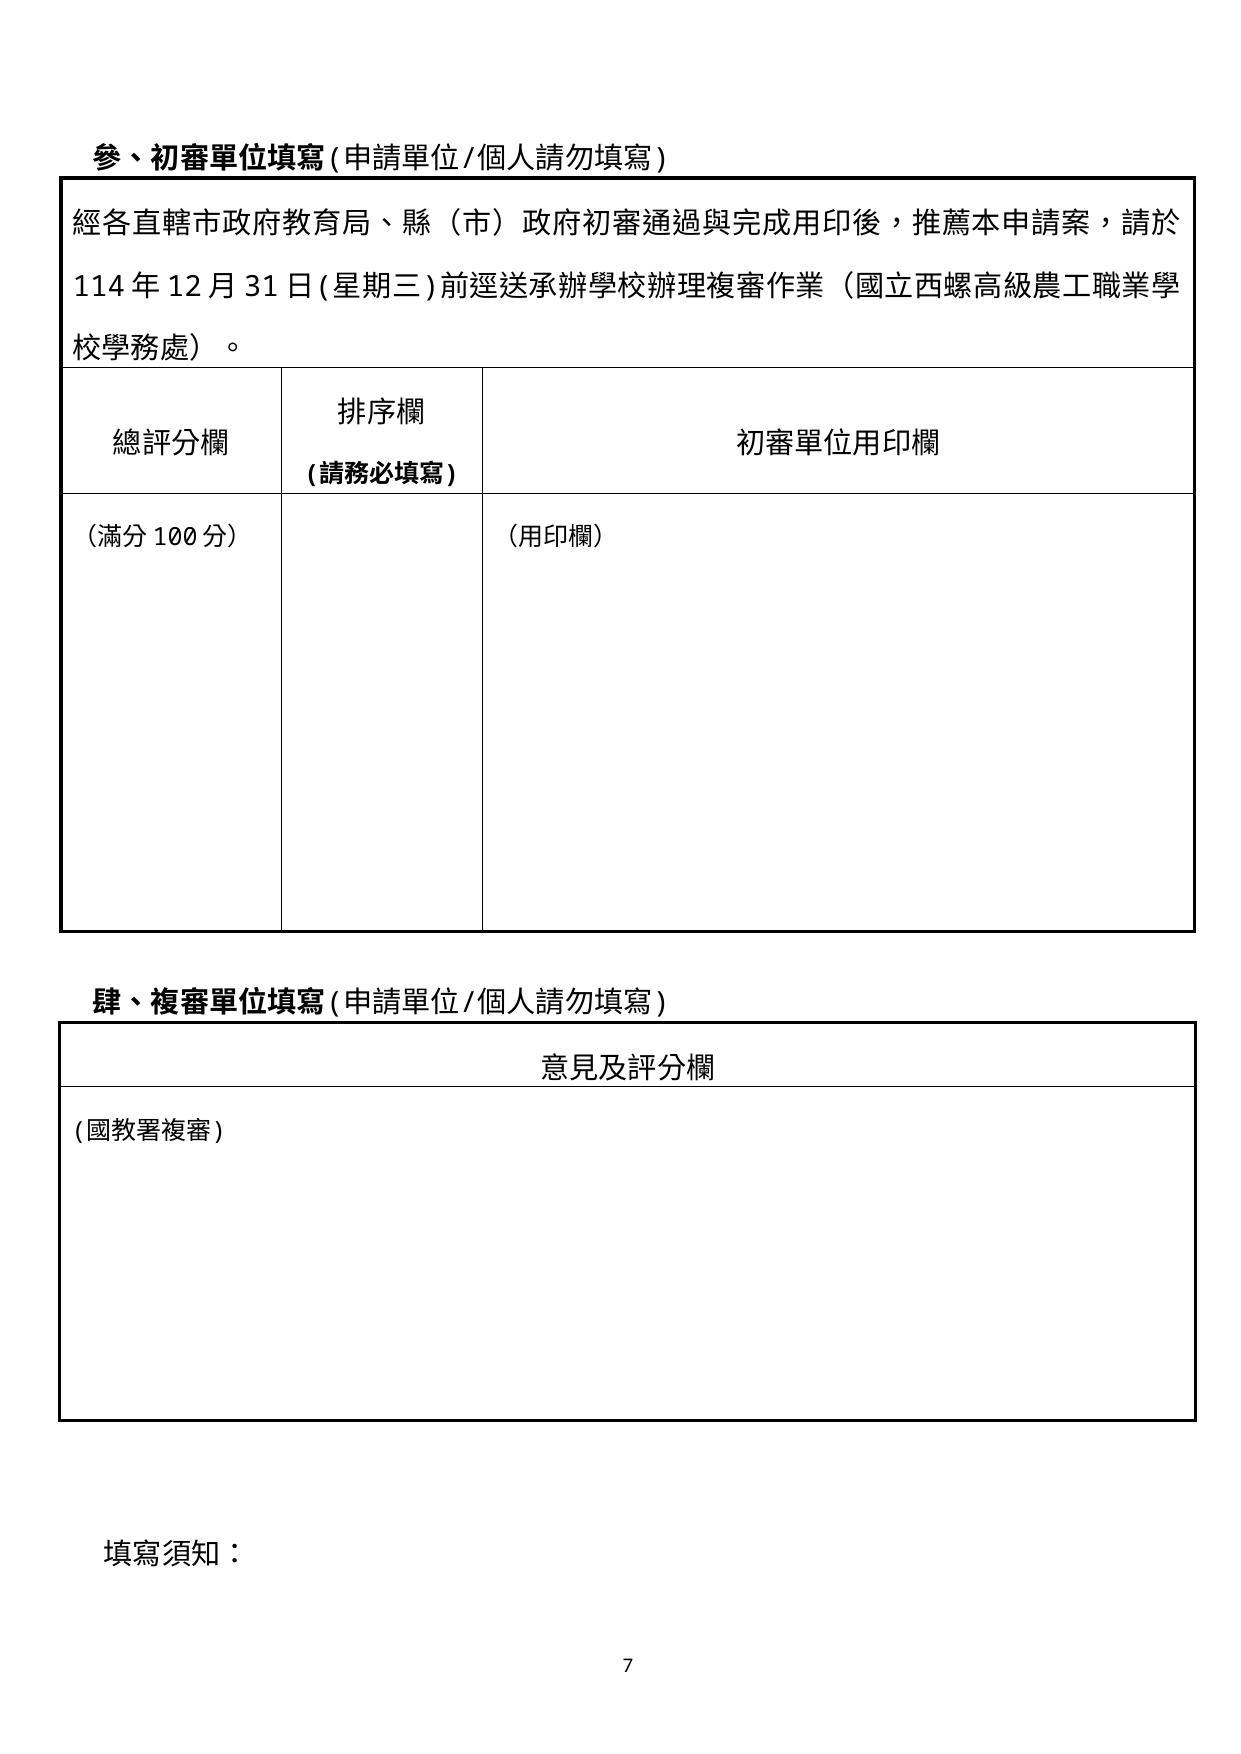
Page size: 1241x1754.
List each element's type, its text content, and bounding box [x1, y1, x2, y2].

table_cell (國教署複審) [61, 1087, 1194, 1419]
table_cell 初審單位用印欄 [483, 368, 1193, 493]
table_cell 總評分欄 [63, 368, 281, 493]
table_cell [282, 494, 482, 930]
text 填寫須知： [103, 1510, 1152, 1572]
table_cell （用印欄） [483, 494, 1193, 930]
text 肆、複審單位填寫(申請單位/個人請勿填寫) [92, 958, 1152, 1021]
table_cell 排序欄 (請務必填寫) [282, 368, 482, 493]
table_cell （滿分100分） [63, 494, 281, 930]
table_header 意見及評分欄 [61, 1024, 1194, 1086]
table_header 經各直轄市政府教育局、縣（市）政府初審通過與完成用印後，推薦本申請案，請於114年12月31日(星期三)前逕送承辦學校辦理複審作業（國立西螺高級農工職業學校學務處）。 [63, 180, 1193, 367]
text 參、初審單位填寫(申請單位/個人請勿填寫) [92, 114, 1152, 176]
